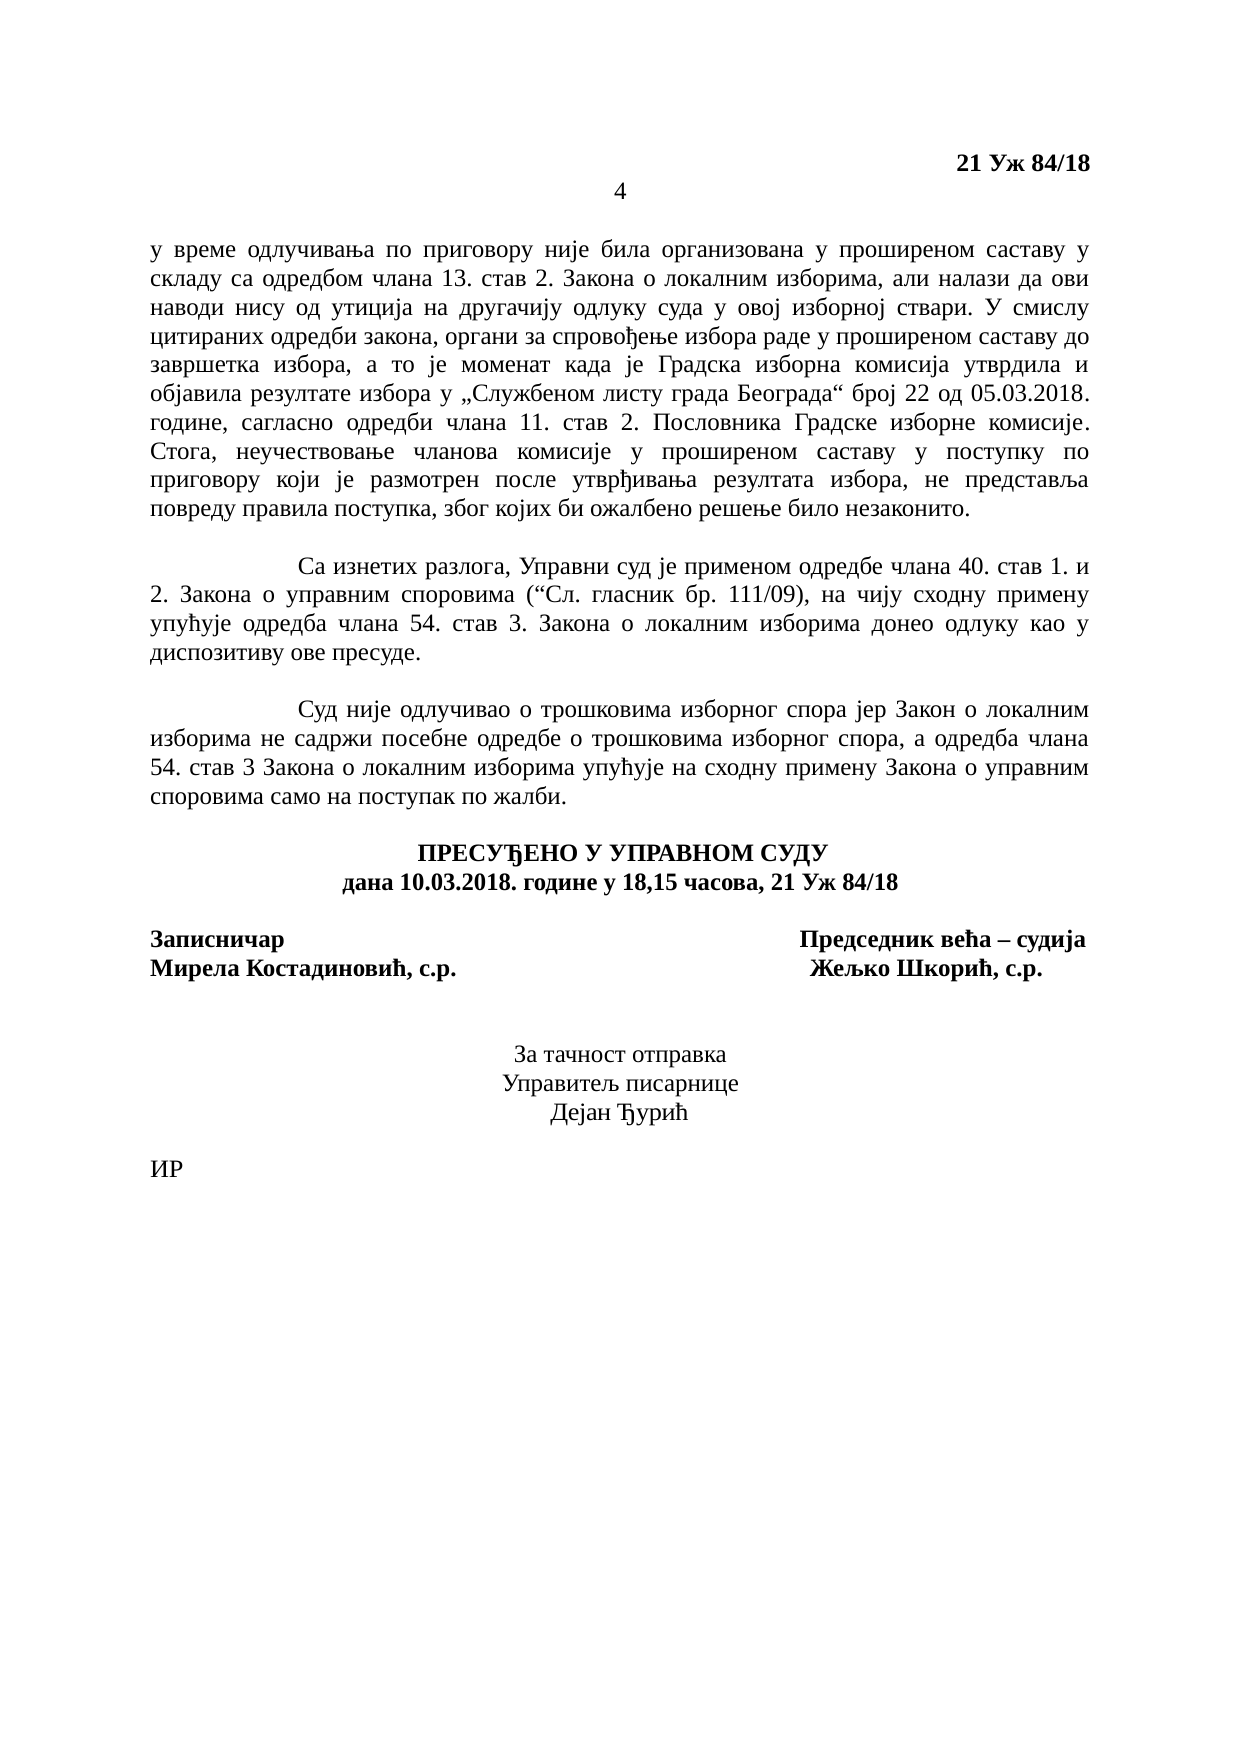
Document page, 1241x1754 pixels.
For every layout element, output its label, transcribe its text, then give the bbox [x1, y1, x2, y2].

text За тачност отправка [150, 1039, 1090, 1068]
text дана 10.03.2018. године у 18,15 часова, 21 Уж 84/18 [150, 867, 1090, 896]
text Дејан Ђурић [150, 1097, 1089, 1126]
text Суд није одлучивао о трошковима изборног спора јер Закон о локалним изборима не садржи посебне одредбе о трошковима изборног спора, а одредба члана 54. став 3 Закона о локалним изборима упућује на сходну примену Закона о управним споровима само на поступак по жалби. [150, 694, 1090, 809]
text ПРЕСУЂЕНО У УПРАВНОМ СУДУ [150, 838, 1090, 867]
text Са изнетих разлога, Управни суд је применом одредбе члана 40. став 1. и 2. Закона о управним споровима (“Сл. гласник бр. 111/09), на чију сходну примену упућује одредба члана 54. став 3. Закона о локалним изборима донео одлуку као у диспозитиву ове пресуде. [150, 551, 1090, 666]
text Управитељ писарнице [150, 1068, 1090, 1097]
text Мирела Костадиновић, с.р. Жељко Шкорић, с.р. [150, 953, 1090, 982]
text Записничар Председник већа – судија [150, 924, 1090, 953]
text у време одлучивања по приговору није била организована у проширеном саставу у складу са одредбом члана 13. став 2. Закона о локалним изборима, али налази да ови наводи нису од утиција на другачију одлуку суда у овој изборној ствари. У смислу цитираних одредби закона, органи за спровођење избора раде у проширеном саставу до завршетка избора, а то је моменат када је Градска изборна комисија утврдила и објавила резултате избора у „Службеном листу града Београда“ број 22 од 05.03.2018. године, сагласно одредби члана 11. став 2. Пословника Градске изборне комисије. Стога, неучествовање чланова комисије у проширеном саставу у поступку по приговору који је размотрен после утврђивања резултата избора, не представља повреду правила поступка, због којих би ожалбено решење било незаконито. [150, 234, 1090, 522]
text ИР [150, 1154, 1089, 1183]
